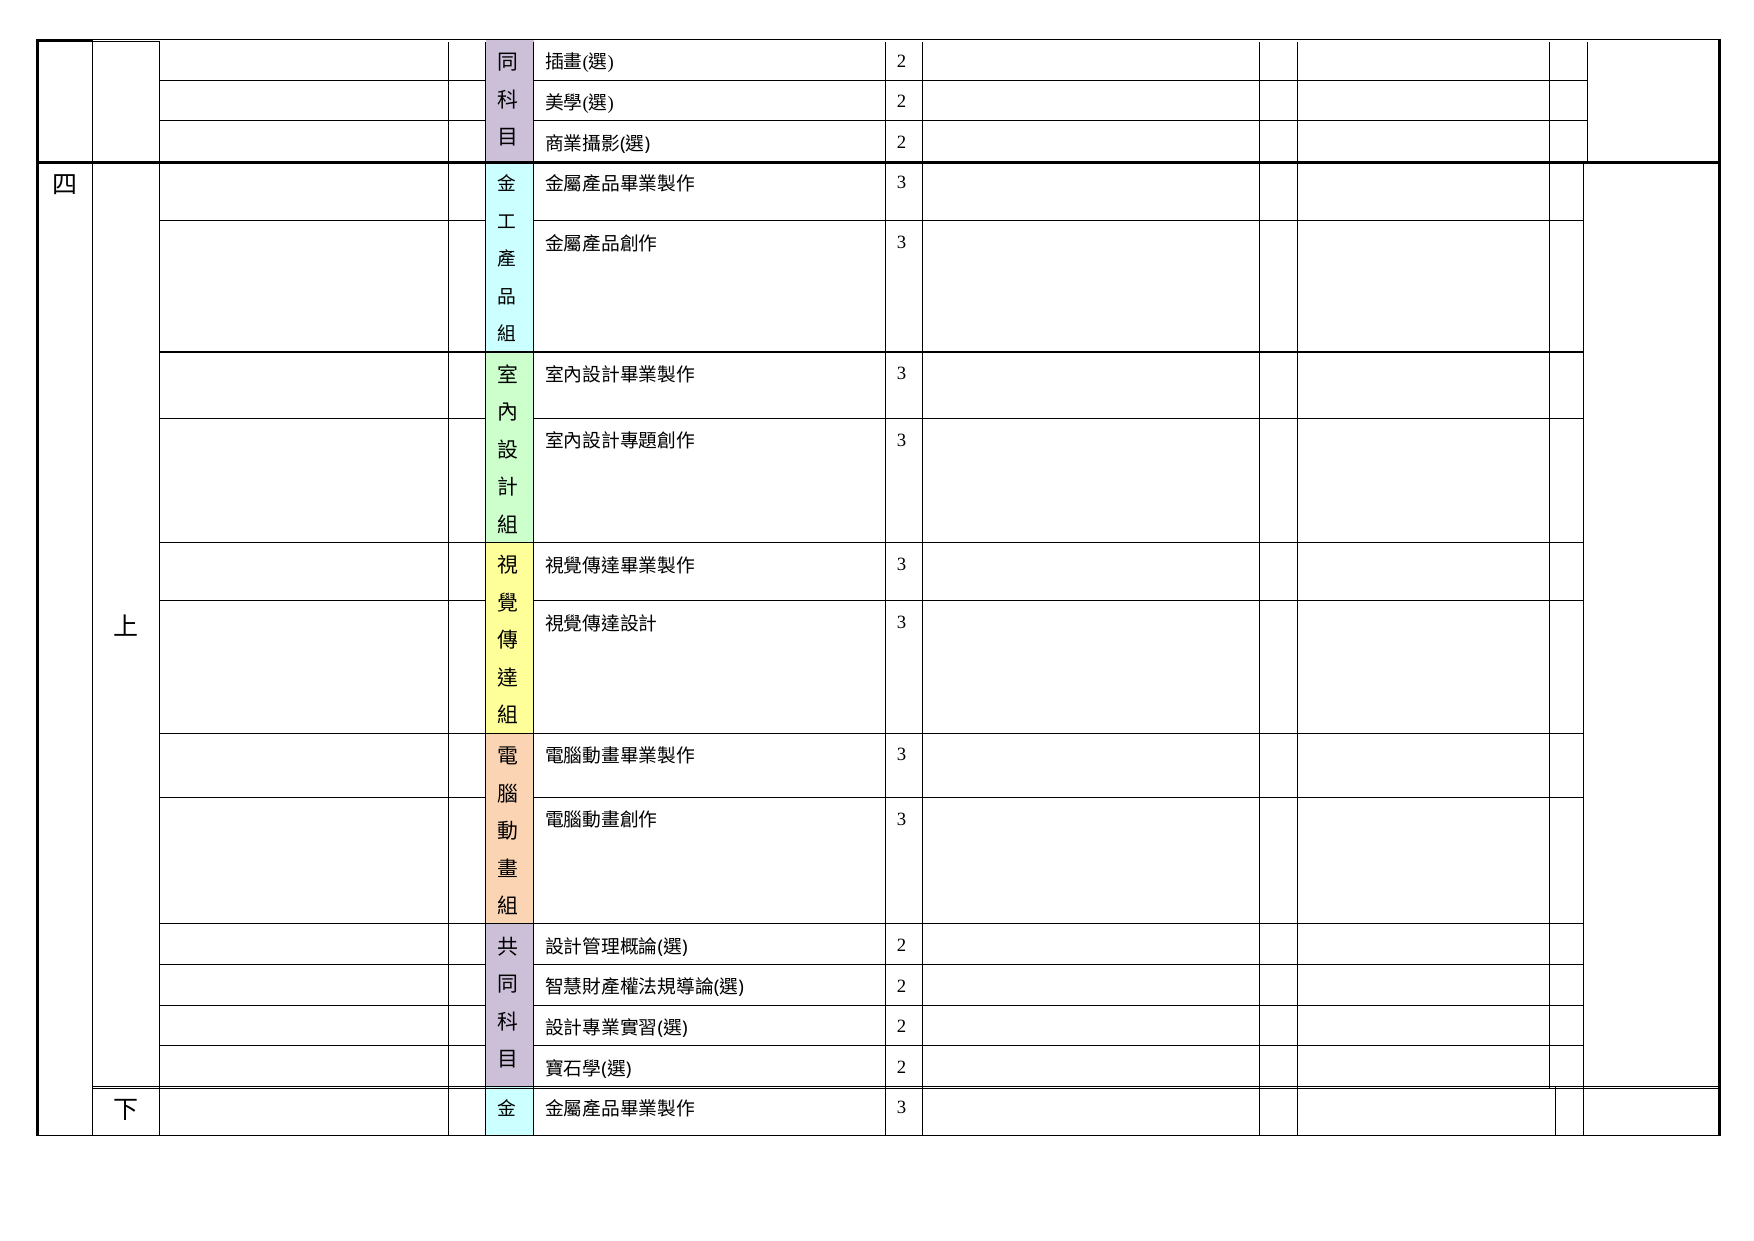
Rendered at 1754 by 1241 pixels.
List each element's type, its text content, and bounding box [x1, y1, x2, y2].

table_cell [923, 40, 1260, 79]
table_cell 室內設計專題創作 [534, 419, 885, 542]
table_cell [1260, 1046, 1297, 1086]
table_cell [160, 164, 448, 220]
table_cell [449, 81, 485, 120]
table_cell [1550, 734, 1583, 797]
table_cell [1298, 965, 1549, 1004]
table_cell [1550, 121, 1587, 161]
table_cell [448, 40, 486, 79]
table_cell 3 [886, 164, 922, 220]
table_cell 2 [886, 924, 922, 964]
table_cell [93, 42, 159, 161]
table_cell 2 [886, 121, 922, 161]
table_cell [449, 353, 485, 418]
table_cell [1298, 1046, 1549, 1086]
table_cell 下 [93, 1089, 159, 1135]
table_cell 插畫(選) [534, 40, 885, 79]
table_cell [1584, 164, 1718, 1086]
table_cell [1260, 734, 1297, 797]
table_cell 2 [886, 965, 922, 1004]
table_cell [449, 965, 485, 1004]
table_cell 2 [886, 1006, 922, 1045]
table_cell [1298, 221, 1549, 351]
table_cell [1260, 221, 1297, 351]
table_cell [1260, 965, 1297, 1004]
table_cell 視覺傳達畢業製作 [534, 543, 885, 600]
table_cell [1550, 419, 1583, 542]
table_cell 同科目 [486, 40, 534, 161]
table_cell [1260, 924, 1297, 964]
table_cell 美學(選) [534, 81, 885, 120]
table_cell [160, 798, 448, 923]
table_cell [1260, 798, 1297, 923]
table_cell 電腦動畫創作 [534, 798, 885, 923]
table_cell 金 [486, 1089, 533, 1135]
table_cell [449, 601, 485, 733]
table_cell 視覺傳達組 [486, 543, 533, 733]
table_cell [160, 1006, 448, 1045]
table_cell [923, 1089, 1259, 1135]
table_cell [449, 924, 485, 964]
table_cell [923, 924, 1259, 964]
table_cell [1550, 924, 1583, 964]
table_cell 四 [39, 164, 92, 1135]
table_cell 3 [886, 353, 922, 418]
table_cell [923, 1006, 1259, 1045]
table_cell [923, 81, 1259, 120]
table_cell [923, 798, 1259, 923]
table_cell [1550, 1006, 1583, 1045]
table_cell [449, 734, 485, 797]
table_cell [160, 734, 448, 797]
table_cell [449, 1089, 485, 1135]
table_cell 商業攝影(選) [534, 121, 885, 161]
table_cell 室內設計組 [486, 353, 533, 542]
table_cell 寶石學(選) [534, 1046, 885, 1086]
table_cell [449, 1006, 485, 1045]
table_cell 設計專業實習(選) [534, 1006, 885, 1045]
table_cell [1298, 601, 1549, 733]
table_cell [1260, 353, 1297, 418]
table_cell 3 [886, 601, 922, 733]
table_cell [923, 353, 1259, 418]
table_cell [923, 164, 1259, 220]
table_cell [1556, 1089, 1583, 1135]
table_cell 上 [93, 164, 159, 1086]
table_cell [449, 164, 485, 220]
table_cell [923, 1046, 1259, 1086]
table_cell 3 [886, 543, 922, 600]
table_cell [160, 1046, 448, 1086]
table_cell [1260, 121, 1297, 161]
table_cell 共同科目 [486, 924, 533, 1086]
table_cell 3 [886, 419, 922, 542]
table_cell [449, 1046, 485, 1086]
table_cell [923, 965, 1259, 1004]
table_cell [1260, 1006, 1297, 1045]
table_cell [923, 601, 1259, 733]
table_cell [1550, 164, 1583, 220]
table_cell [160, 965, 448, 1004]
table_cell [1298, 81, 1549, 120]
table_cell [1260, 1089, 1297, 1135]
table_cell 2 [886, 1046, 922, 1086]
table_cell 金工產品組 [486, 164, 533, 351]
table_cell [1260, 81, 1297, 120]
table_cell 2 [886, 81, 922, 120]
table_cell [449, 798, 485, 923]
table_cell [1550, 1046, 1583, 1086]
table_cell [1298, 1006, 1549, 1045]
table_cell 2 [885, 40, 923, 79]
table_cell [1550, 965, 1583, 1004]
table_cell 3 [886, 1089, 922, 1135]
table_cell [1550, 221, 1583, 351]
table_cell 3 [886, 798, 922, 923]
table_cell [1298, 164, 1549, 220]
table_cell 視覺傳達設計 [534, 601, 885, 733]
table_cell [1584, 1089, 1718, 1135]
table_cell [160, 601, 448, 733]
table_cell 3 [886, 221, 922, 351]
table_cell [1260, 40, 1298, 79]
table_cell 3 [886, 734, 922, 797]
table_cell [1550, 81, 1587, 120]
table_cell [39, 42, 92, 161]
table_cell 電腦動畫組 [486, 734, 533, 923]
table_cell [1298, 543, 1549, 600]
table_cell 設計管理概論(選) [534, 924, 885, 964]
table_cell [923, 734, 1259, 797]
table_cell [160, 419, 448, 542]
table_cell [449, 121, 485, 161]
table_cell 金屬產品畢業製作 [534, 1089, 885, 1135]
table_cell [1298, 353, 1549, 418]
table_cell [449, 543, 485, 600]
table_cell 金屬產品創作 [534, 221, 885, 351]
table_cell [923, 221, 1259, 351]
table_cell 智慧財產權法規導論(選) [534, 965, 885, 1004]
table_cell [1550, 40, 1587, 79]
table_cell [449, 419, 485, 542]
table_cell [1298, 924, 1549, 964]
table_cell [1298, 734, 1549, 797]
table_cell 金屬產品畢業製作 [534, 164, 885, 220]
table_cell [1298, 798, 1549, 923]
table_cell [449, 221, 485, 351]
table_cell [923, 419, 1259, 542]
table_cell [1550, 798, 1583, 923]
table_cell [1550, 543, 1583, 600]
table_cell [923, 121, 1259, 161]
table_cell [1260, 601, 1297, 733]
table_cell [160, 81, 448, 120]
table_cell [1587, 40, 1718, 161]
table_cell [160, 924, 448, 964]
table_cell [1298, 1089, 1555, 1135]
table_cell 電腦動畫畢業製作 [534, 734, 885, 797]
table_cell [1550, 353, 1583, 418]
table_cell [1260, 419, 1297, 542]
table_cell [923, 543, 1259, 600]
table_cell [160, 221, 448, 351]
table_cell [1260, 164, 1297, 220]
table_cell 室內設計畢業製作 [534, 353, 885, 418]
table_cell [160, 543, 448, 600]
table_cell [160, 1089, 448, 1135]
table_cell [160, 353, 448, 418]
table_cell [1550, 601, 1583, 733]
table_cell [160, 40, 448, 79]
table_cell [1298, 121, 1549, 161]
table_cell [1298, 419, 1549, 542]
table_cell [160, 121, 448, 161]
table_cell [1298, 40, 1549, 79]
table_cell [1260, 543, 1297, 600]
